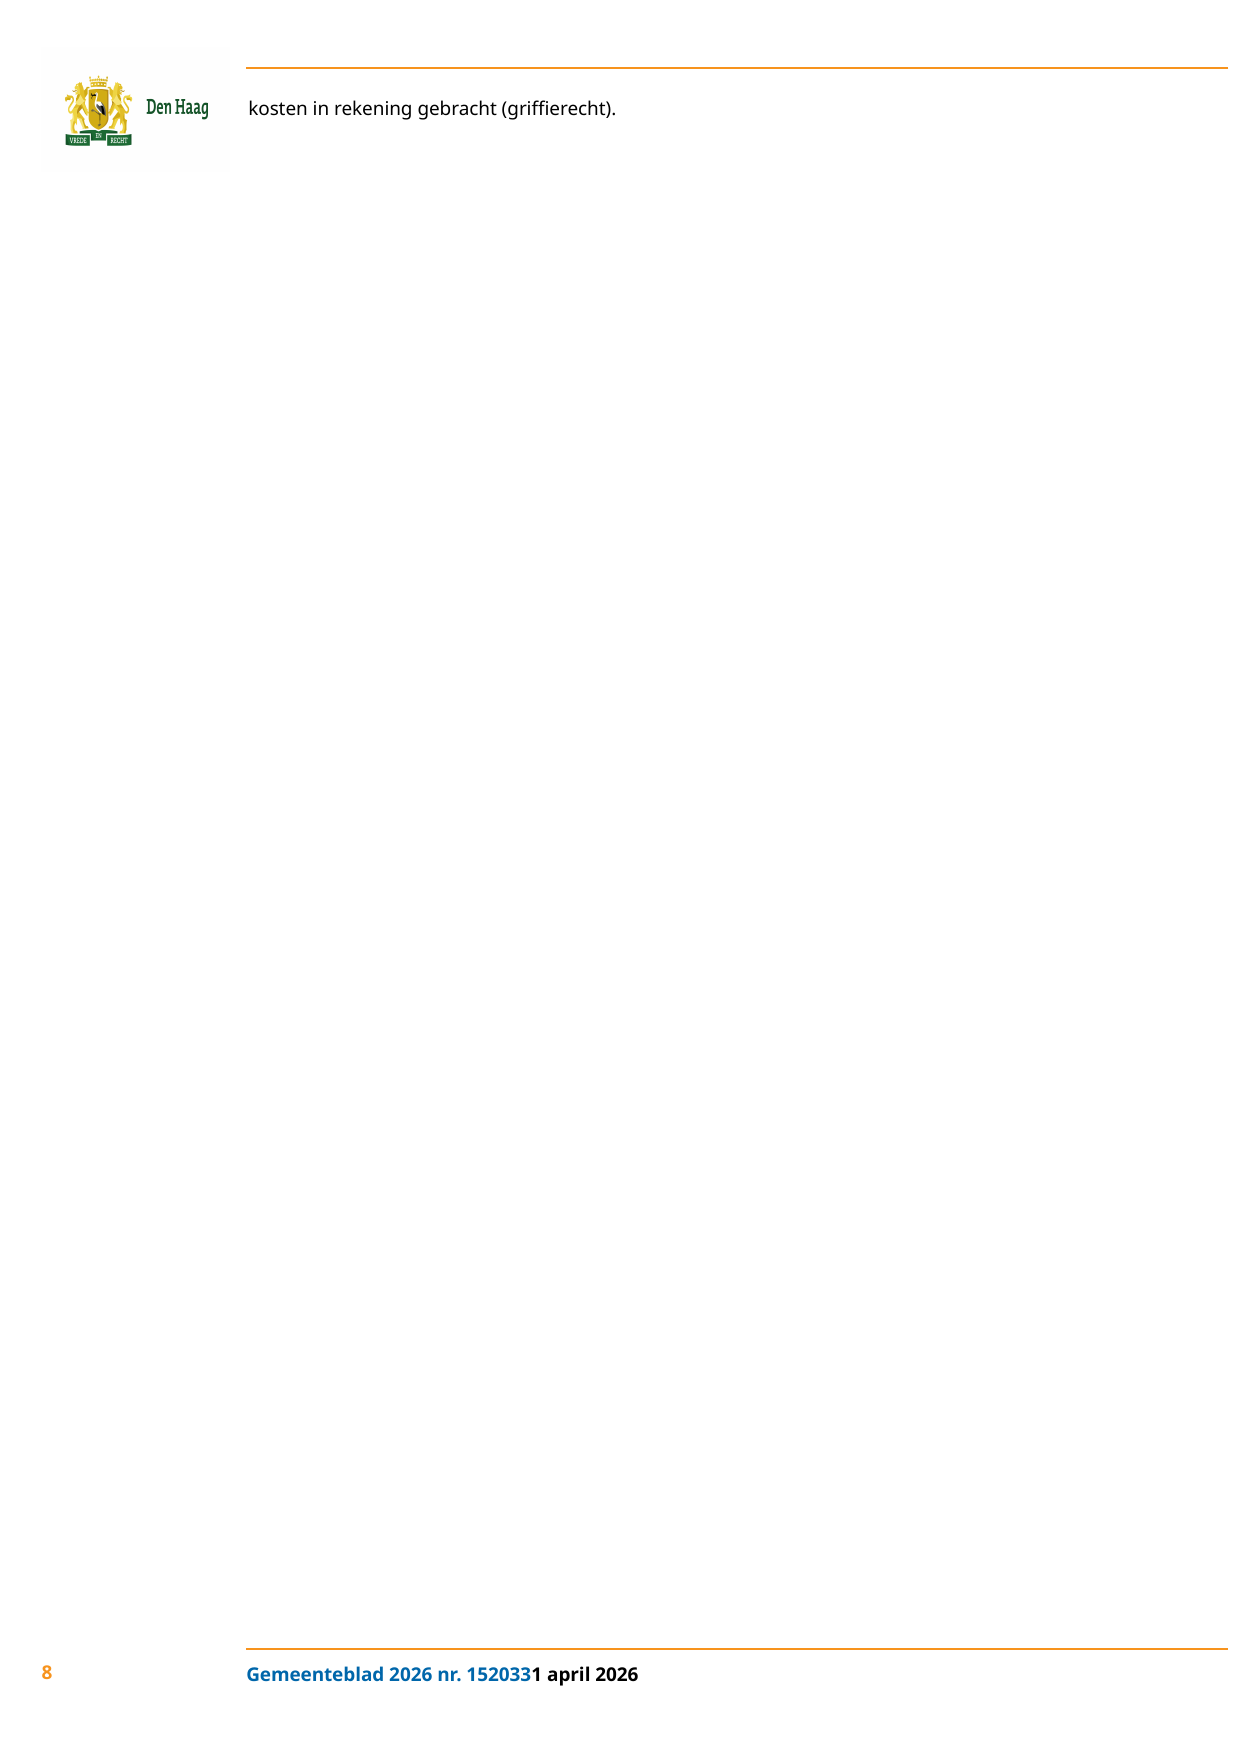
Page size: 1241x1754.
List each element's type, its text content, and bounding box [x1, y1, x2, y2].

text kosten in rekening gebracht (griffierecht). [248, 95, 1152, 121]
picture [41, 47, 231, 172]
